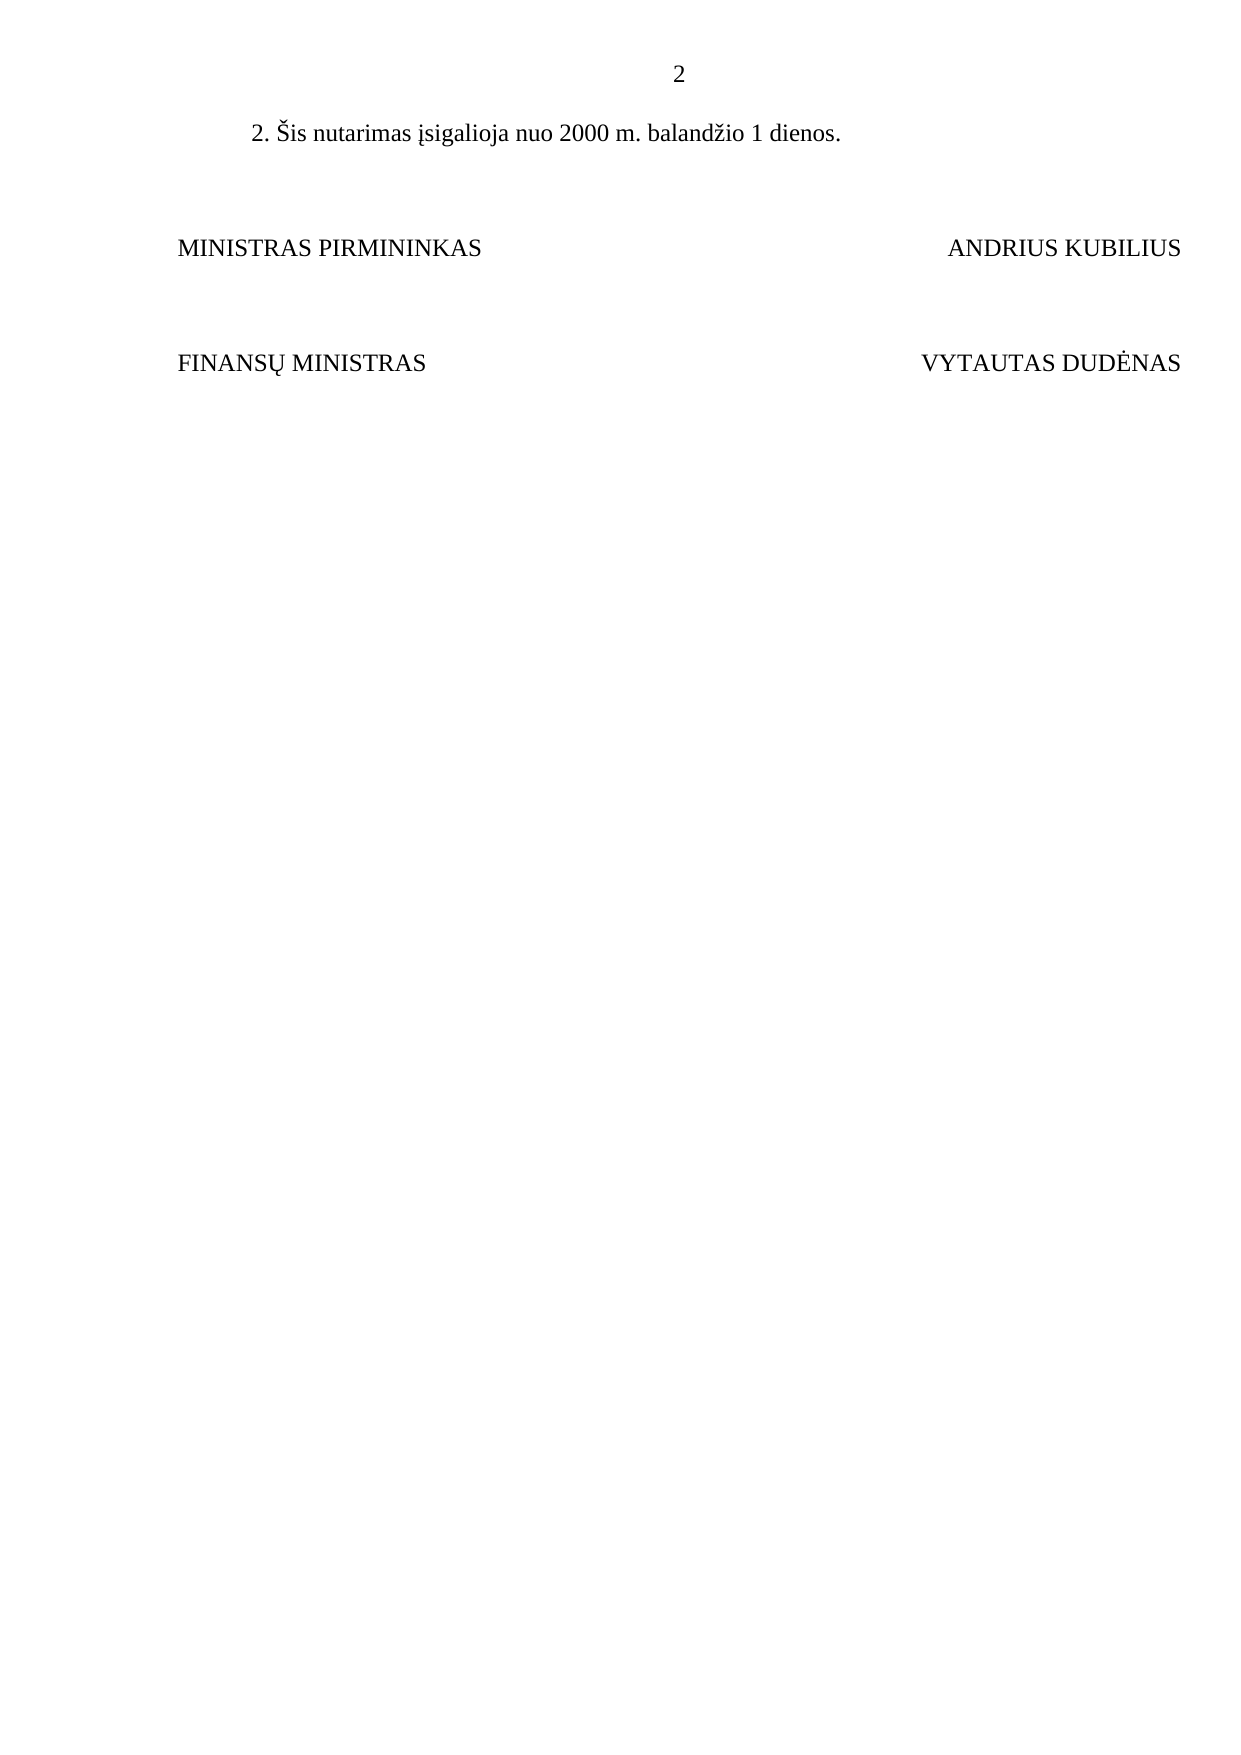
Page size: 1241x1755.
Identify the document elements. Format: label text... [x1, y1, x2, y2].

text 2. Šis nutarimas įsigalioja nuo 2000 m. balandžio 1 dienos. [177, 118, 1181, 147]
text Finansų ministras Vytautas Dudėnas [177, 348, 1181, 377]
text Ministras Pirmininkas Andrius Kubilius [177, 233, 1181, 262]
